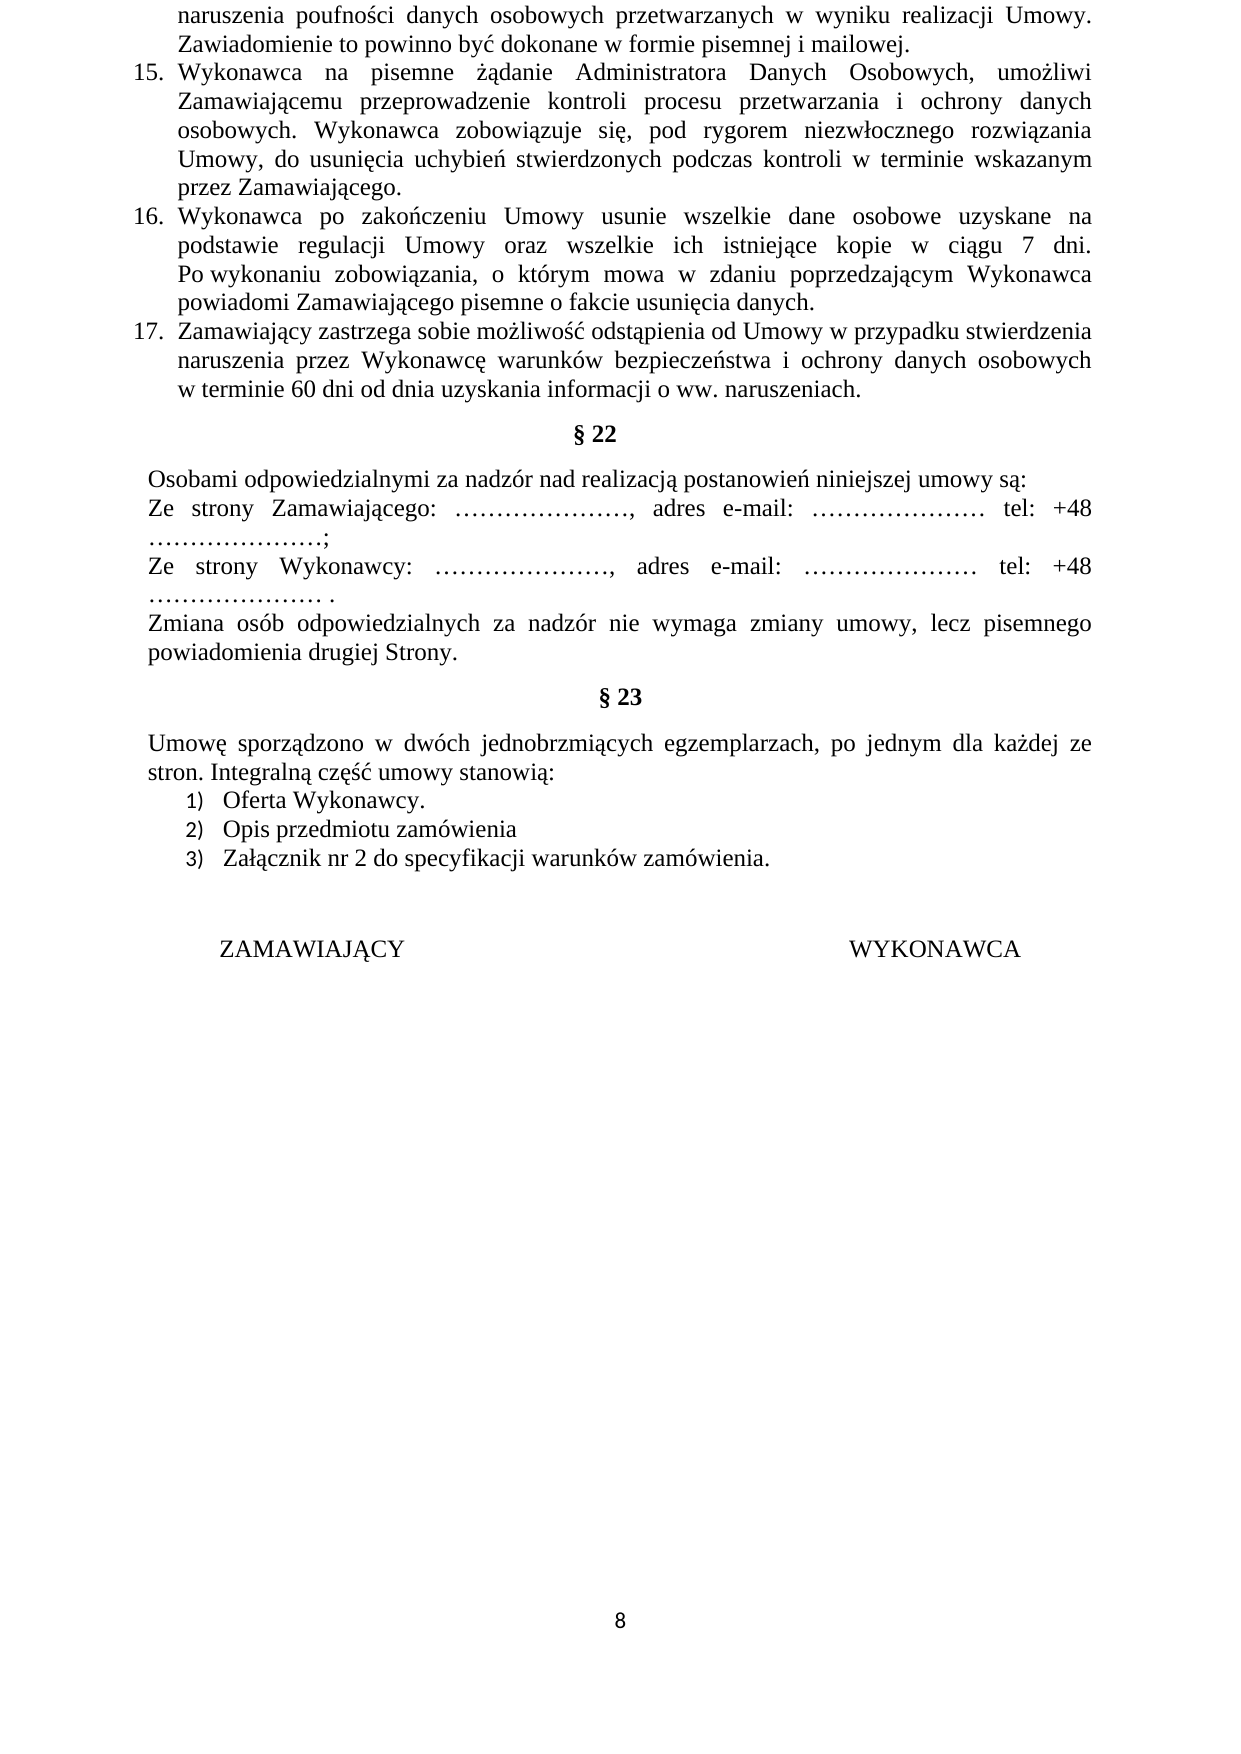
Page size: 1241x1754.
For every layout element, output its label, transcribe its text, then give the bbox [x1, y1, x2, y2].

list Opis przedmiotu zamówienia [185, 814, 1093, 843]
text Ze strony Wykonawcy: …………………, adres e-mail: ………………… tel: +48 ………………… . [148, 551, 1093, 608]
list naruszenia poufności danych osobowych przetwarzanych w wyniku realizacji Umowy. Zawiadomienie to powinno być dokonane w formie pisemnej i mailowej. [133, 0, 1093, 57]
list Załącznik nr 2 do specyfikacji warunków zamówienia. [185, 843, 1093, 873]
text Osobami odpowiedzialnymi za nadzór nad realizacją postanowień niniejszej umowy są: [148, 464, 1093, 493]
subtitle ZAMAWIAJĄCY WYKONAWCA [148, 934, 1093, 962]
list Wykonawca na pisemne żądanie Administratora Danych Osobowych, umożliwi Zamawiającemu przeprowadzenie kontroli procesu przetwarzania i ochrony danych osobowych. Wykonawca zobowiązuje się, pod rygorem niezwłocznego rozwiązania Umowy, do usunięcia uchybień stwierdzonych podczas kontroli w terminie wskazanym przez Zamawiającego. [133, 57, 1093, 201]
list Oferta Wykonawcy. [185, 785, 1093, 814]
subtitle Umowę sporządzono w dwóch jednobrzmiących egzemplarzach, po jednym dla każdej ze stron. Integralną część umowy stanowią: [148, 728, 1093, 785]
subtitle § 23 [148, 682, 1093, 711]
subtitle § 22 [103, 419, 1093, 448]
list Wykonawca po zakończeniu Umowy usunie wszelkie dane osobowe uzyskane na podstawie regulacji Umowy oraz wszelkie ich istniejące kopie w ciągu 7 dni. Po wykonaniu zobowiązania, o którym mowa w zdaniu poprzedzającym Wykonawca powiadomi Zamawiającego pisemne o fakcie usunięcia danych. [133, 201, 1093, 316]
text Zmiana osób odpowiedzialnych za nadzór nie wymaga zmiany umowy, lecz pisemnego powiadomienia drugiej Strony. [148, 608, 1093, 666]
list Zamawiający zastrzega sobie możliwość odstąpienia od Umowy w przypadku stwierdzenia naruszenia przez Wykonawcę warunków bezpieczeństwa i ochrony danych osobowych w terminie 60 dni od dnia uzyskania informacji o ww. naruszeniach. [133, 316, 1093, 402]
text Ze strony Zamawiającego: …………………, adres e-mail: ………………… tel: +48 …………………; [148, 493, 1093, 551]
